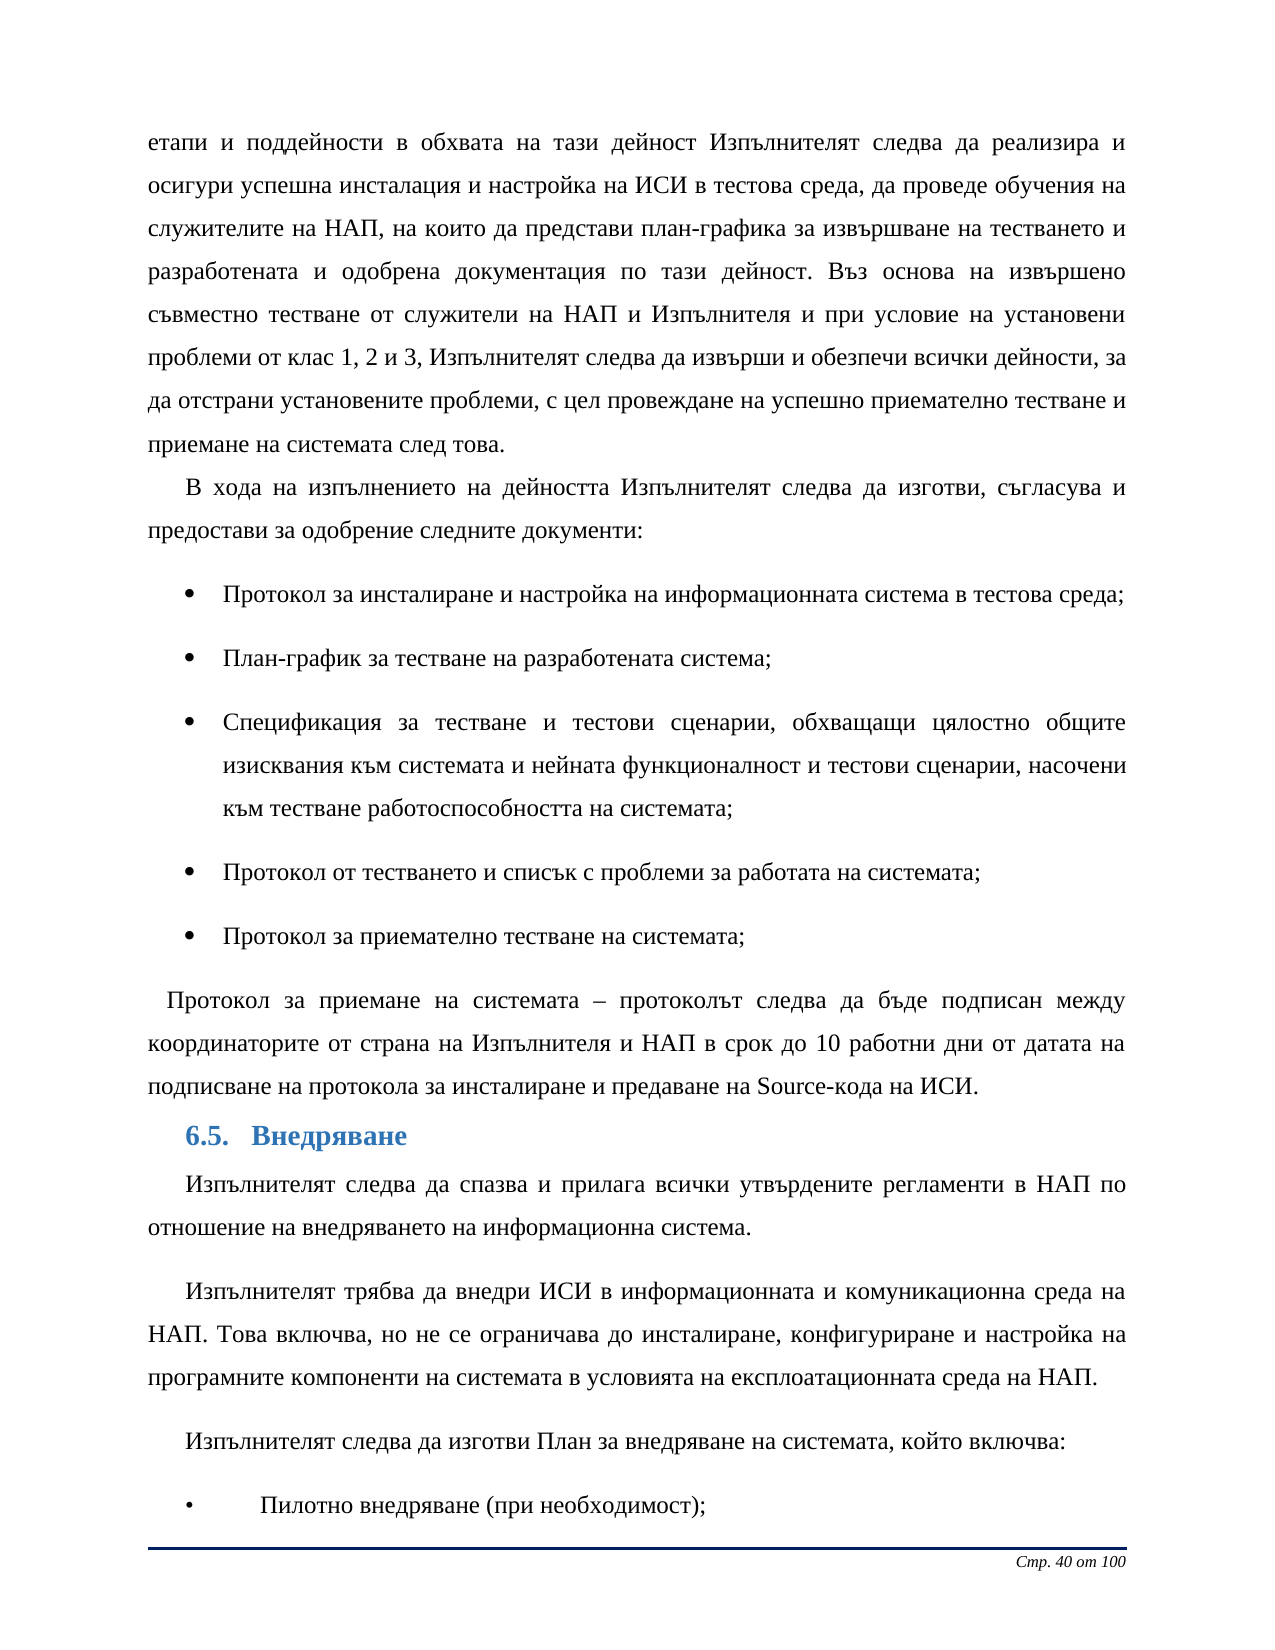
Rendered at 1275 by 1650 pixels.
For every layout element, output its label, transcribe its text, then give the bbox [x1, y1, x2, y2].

text В хода на изпълнението на дейността Изпълнителят следва да изготви, съгласува и предостави за одобрение следните документи: [148, 472, 1127, 544]
list Спецификация за тестване и тестови сценарии, обхващащи цялостно общите изисквания към системата и нейната функционалност и тестови сценарии, насочени към тестване работоспособността на системата; [185, 707, 1127, 822]
text • Пилотно внедряване (при необходимост); [185, 1490, 1127, 1519]
text Изпълнителят следва да изготви План за внедряване на системата, който включва: [148, 1426, 1127, 1455]
text Изпълнителят следва да спазва и прилага всички утвърдените регламенти в НАП по отношение на внедряването на информационна система. [148, 1169, 1127, 1241]
text етапи и поддейности в обхвата на тази дейност Изпълнителят следва да реализира и осигури успешна инсталация и настройка на ИСИ в тестова среда, да проведе обучения на служителите на НАП, на които да представи план-графика за извършване на тестването и разработената и одобрена документация по тази дейност. Въз основа на извършено съвместно тестване от служители на НАП и Изпълнителя и при условие на установени проблеми от клас 1, 2 и 3, Изпълнителят следва да извърши и обезпечи всички дейности, за да отстрани установените проблеми, с цел провеждане на успешно приемателно тестване и приемане на системата след това. [148, 127, 1127, 457]
list Протокол за приемателно тестване на системата; [185, 921, 1127, 950]
text Изпълнителят трябва да внедри ИСИ в информационната и комуникационна среда на НАП. Това включва, но не се ограничава до инсталиране, конфигуриране и настройка на програмните компоненти на системата в условията на експлоатационната среда на НАП. [148, 1276, 1127, 1391]
list План-график за тестване на разработената система; [185, 643, 1127, 672]
text Протокол за приемане на системата – протоколът следва да бъде подписан между координаторите от страна на Изпълнителя и НАП в срок до 10 работни дни от датата на подписване на протокола за инсталиране и предаване на Source-кода на ИСИ. [148, 985, 1127, 1100]
list Протокол за инсталиране и настройка на информационната система в тестова среда; [185, 579, 1127, 608]
subtitle Внедряване [185, 1118, 1127, 1152]
list Протокол от тестването и списък с проблеми за работата на системата; [185, 857, 1127, 886]
